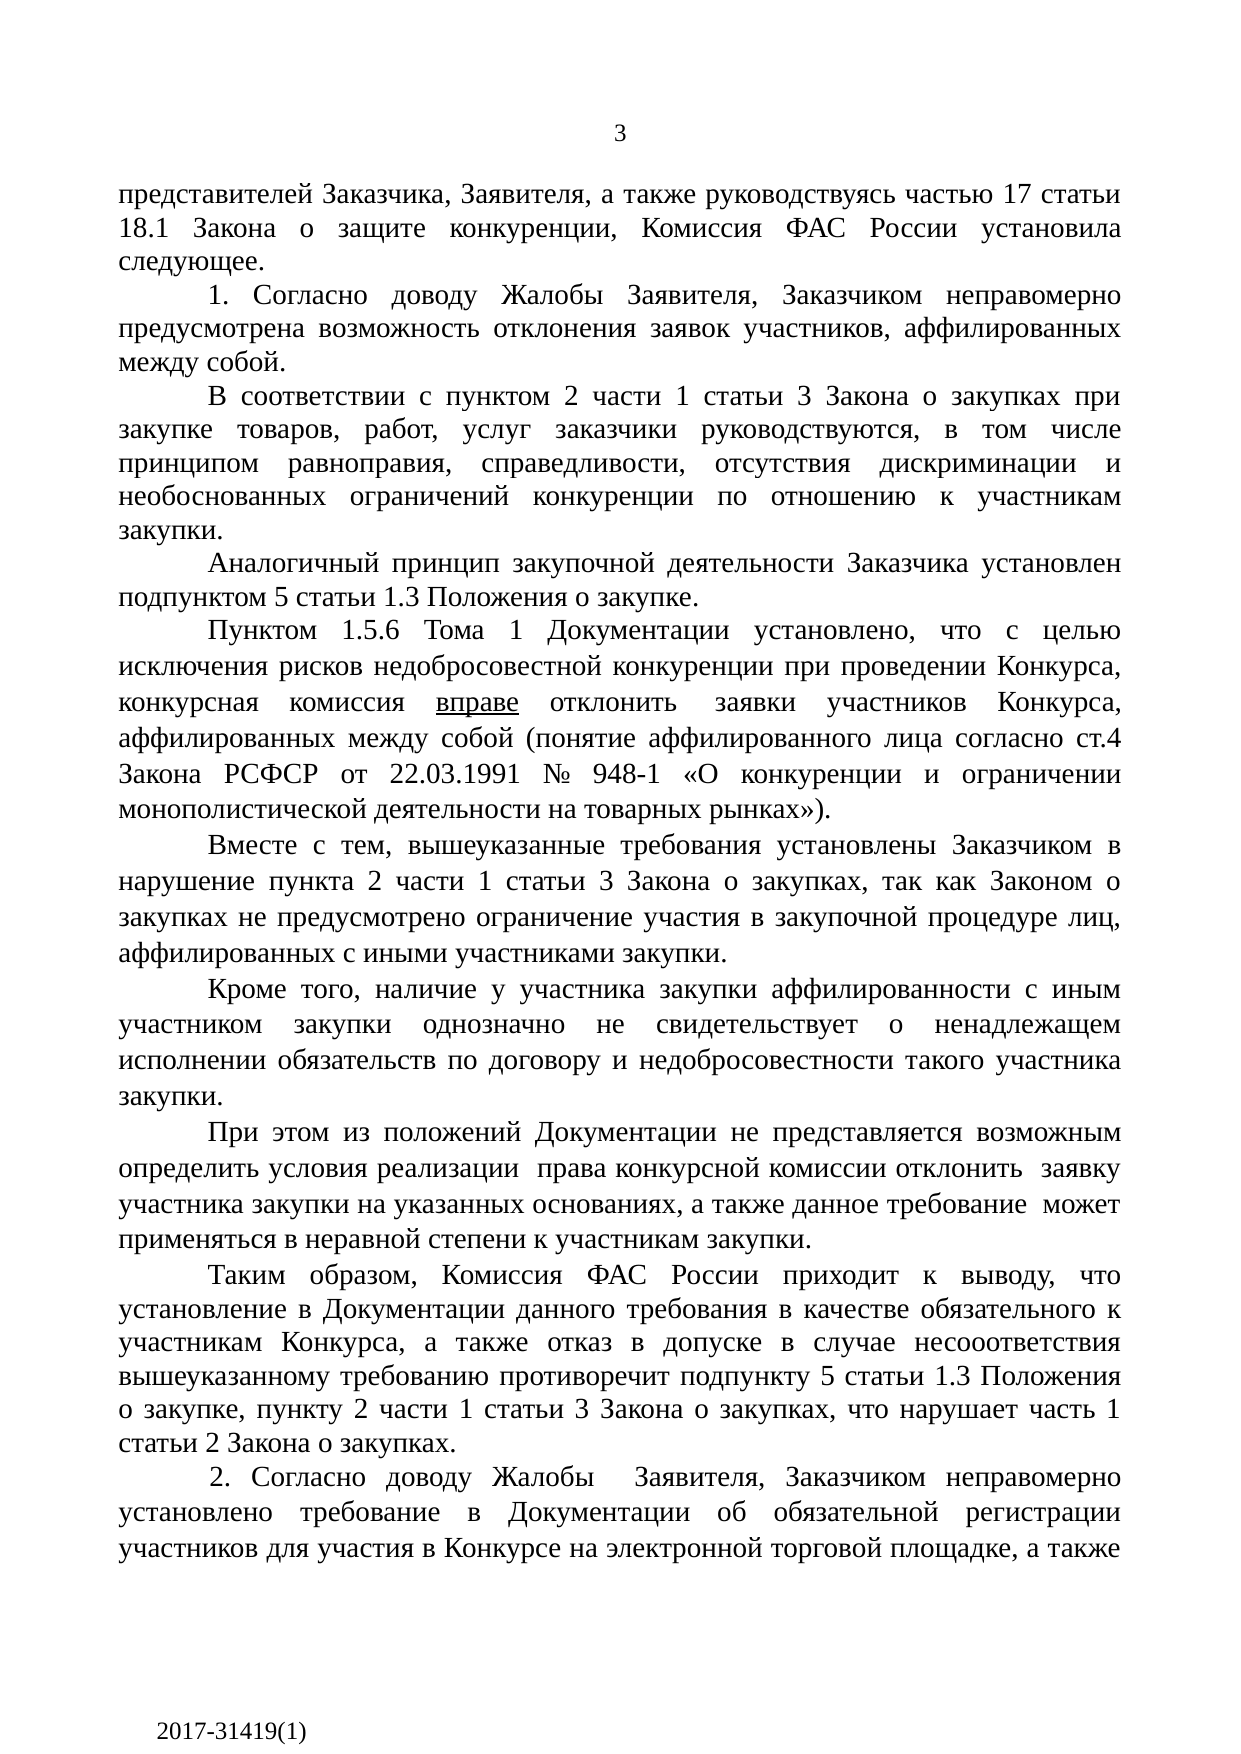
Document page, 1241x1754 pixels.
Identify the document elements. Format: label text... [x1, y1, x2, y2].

text 2. Согласно доводу Жалобы Заявителя, Заказчиком неправомерно установлено требование в Документации об обязательной регистрации участников для участия в Конкурсе на электронной торговой площадке, а также [118, 1459, 1122, 1564]
text В соответствии с пунктом 2 части 1 статьи 3 Закона о закупках при закупке товаров, работ, услуг заказчики руководствуются, в том числе принципом равноправия, справедливости, отсутствия дискриминации и необоснованных ограничений конкуренции по отношению к участникам закупки. [118, 378, 1122, 545]
text Пунктом 1.5.6 Тома 1 Документации установлено, что с целью исключения рисков недобросовестной конкуренции при проведении Конкурса, конкурсная комиссия вправе отклонить заявки участников Конкурса, аффилированных между собой (понятие аффилированного лица согласно ст.4 Закона РСФСР от 22.03.1991 № 948-1 «О конкуренции и ограничении монополистической деятельности на товарных рынках»). [118, 612, 1122, 825]
text При этом из положений Документации не представляется возможным определить условия реализации права конкурсной комиссии отклонить заявку участника закупки на указанных основаниях, а также данное требование может применяться в неравной степени к участникам закупки. [118, 1114, 1122, 1255]
text Таким образом, Комиссия ФАС России приходит к выводу, что установление в Документации данного требования в качестве обязательного к участникам Конкурса, а также отказ в допуске в случае несооответствия вышеуказанному требованию противоречит подпункту 5 статьи 1.3 Положения о закупке, пункту 2 части 1 статьи 3 Закона о закупках, что нарушает часть 1 статьи 2 Закона о закупках. [118, 1257, 1122, 1459]
text Вместе с тем, вышеуказанные требования установлены Заказчиком в нарушение пункта 2 части 1 статьи 3 Закона о закупках, так как Законом о закупках не предусмотрено ограничение участия в закупочной процедуре лиц, аффилированных с иными участниками закупки. [118, 827, 1122, 968]
text 1. Согласно доводу Жалобы Заявителя, Заказчиком неправомерно предусмотрена возможность отклонения заявок участников, аффилированных между собой. [118, 277, 1122, 378]
text представителей Заказчика, Заявителя, а также руководствуясь частью 17 статьи 18.1 Закона о защите конкуренции, Комиссия ФАС России установила следующее. [118, 176, 1122, 277]
text Аналогичный принцип закупочной деятельности Заказчика установлен подпунктом 5 статьи 1.3 Положения о закупке. [118, 545, 1122, 612]
text Кроме того, наличие у участника закупки аффилированности с иным участником закупки однозначно не свидетельствует о ненадлежащем исполнении обязательств по договору и недобросовестности такого участника закупки. [118, 971, 1122, 1112]
